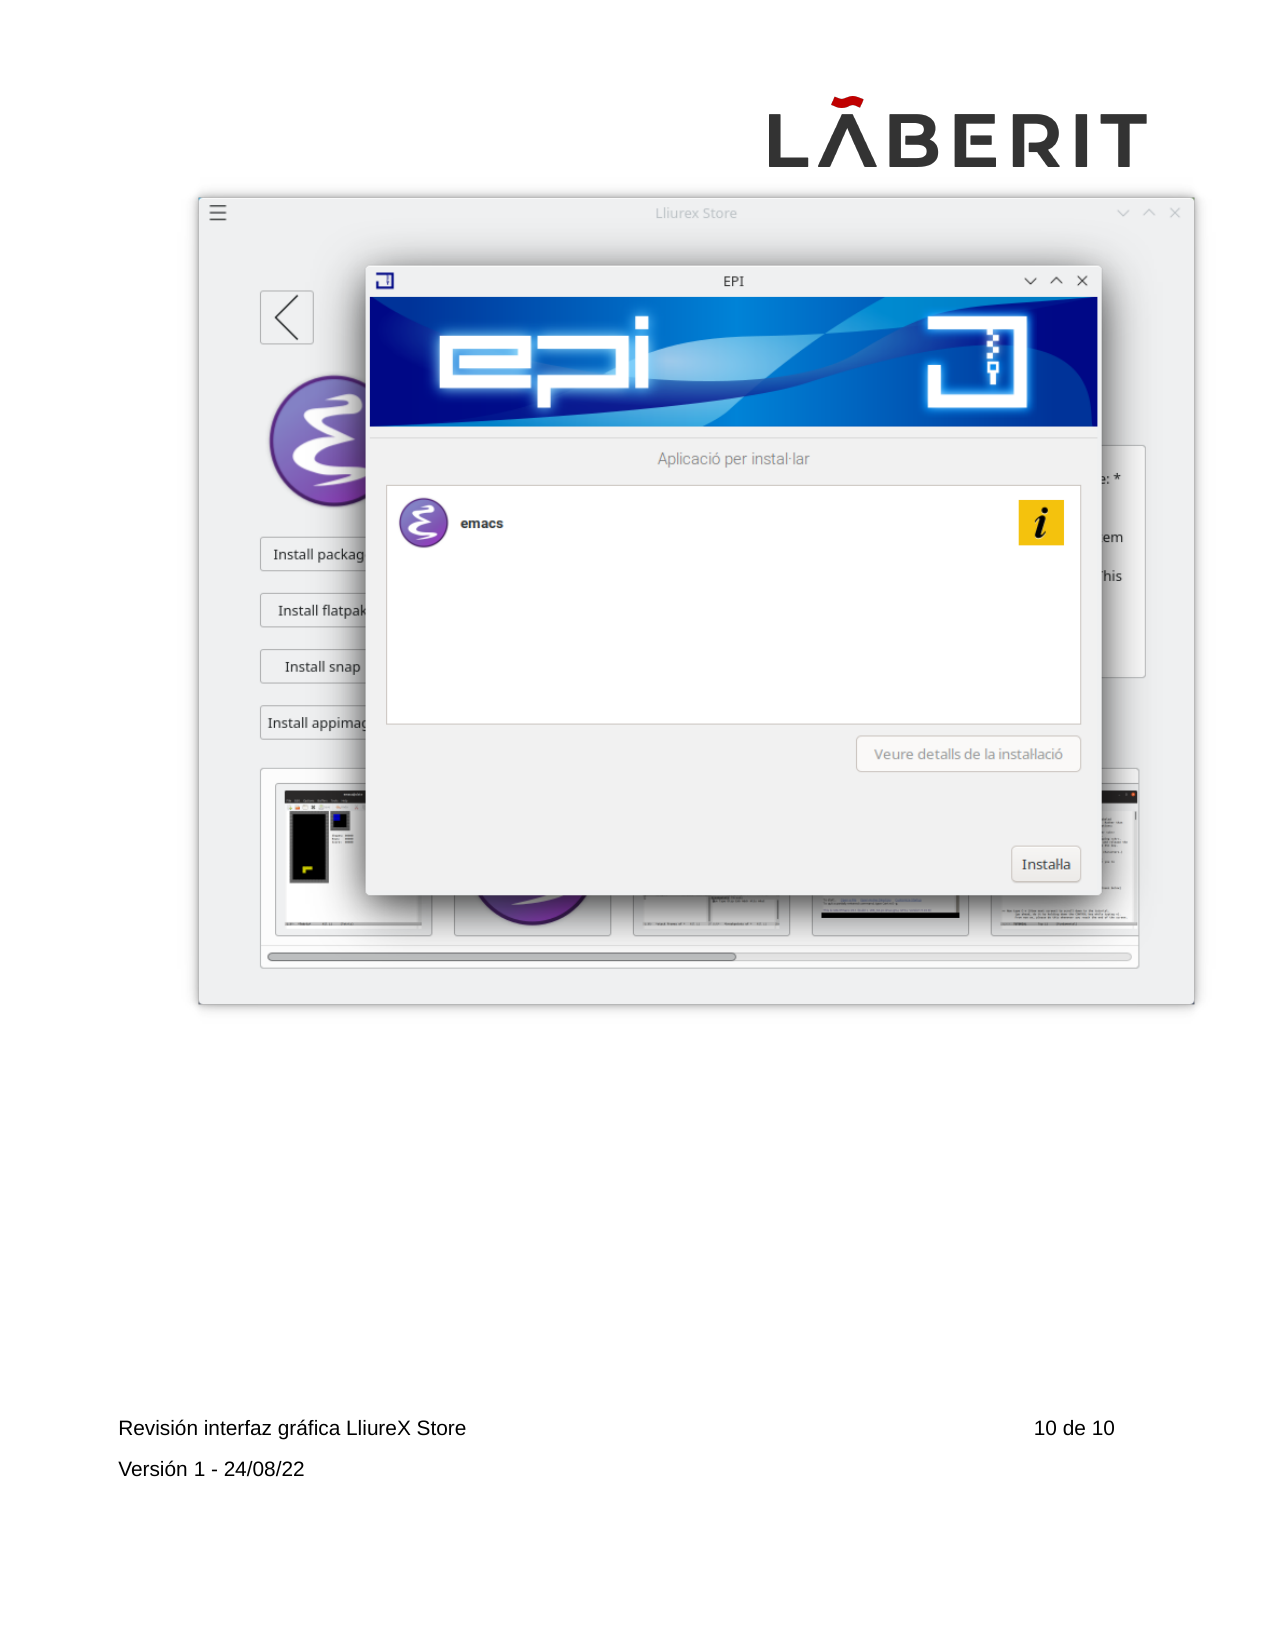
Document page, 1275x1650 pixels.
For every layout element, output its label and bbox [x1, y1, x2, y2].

picture [769, 96, 1147, 167]
picture [177, 177, 1216, 1026]
